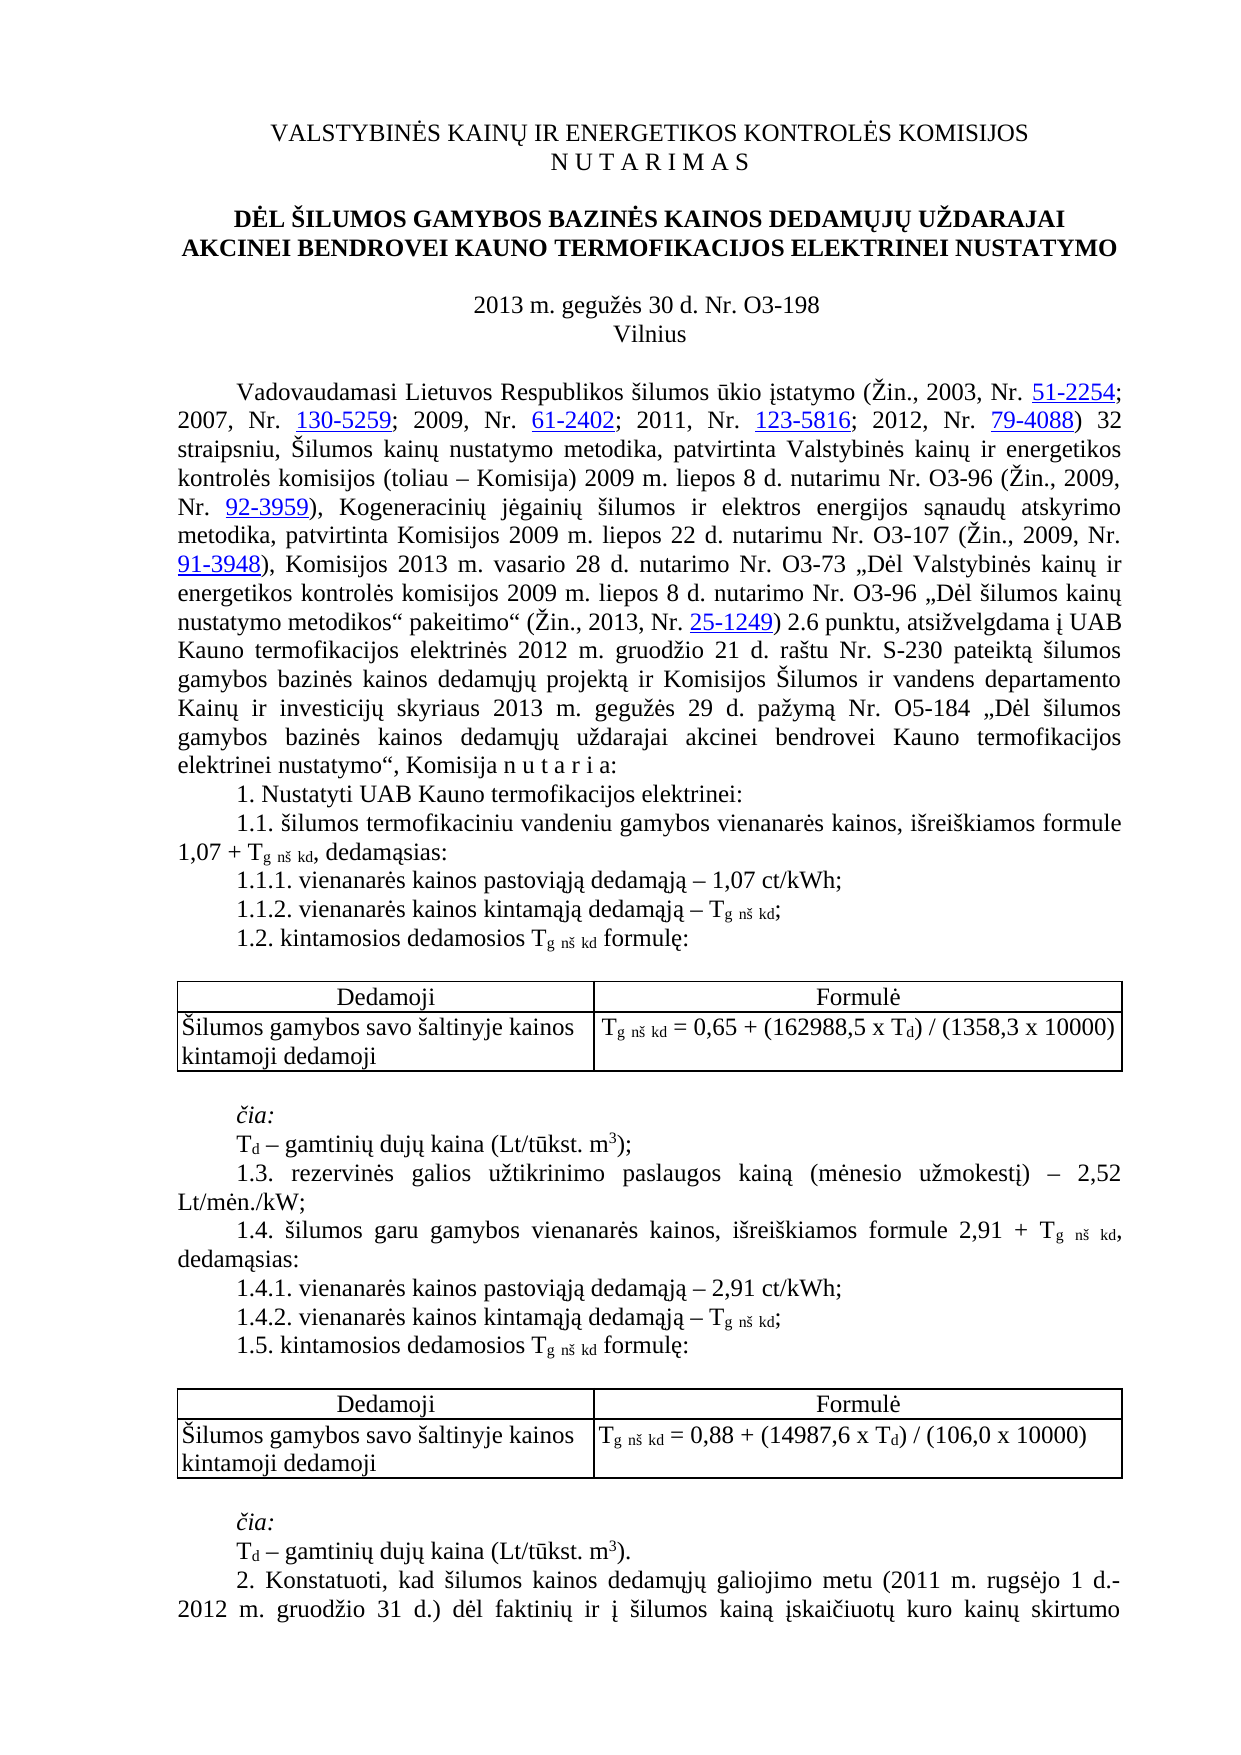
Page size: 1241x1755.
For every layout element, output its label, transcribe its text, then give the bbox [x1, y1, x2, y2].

text 1.1. šilumos termofikaciniu vandeniu gamybos vienanarės kainos, išreiškiamos formule 1,07 + Tg nš kd, dedamąsias: [177, 808, 1122, 866]
text 1.1.2. vienanarės kainos kintamąją dedamąją – Tg nš kd; [177, 894, 1122, 923]
text čia: [177, 1100, 1122, 1129]
text N U T A R I M A S [177, 147, 1122, 176]
text Td – gamtinių dujų kaina (Lt/tūkst. m3); [177, 1129, 1122, 1158]
text 1.4. šilumos garu gamybos vienanarės kainos, išreiškiamos formule 2,91 + Tg nš kd, dedamąsias: [177, 1215, 1122, 1273]
text 1.5. kintamosios dedamosios Tg nš kd formulę: [177, 1330, 1122, 1359]
text 1.3. rezervinės galios užtikrinimo paslaugos kainą (mėnesio užmokestį) – 2,52 Lt/mėn./kW; [177, 1158, 1122, 1215]
text 1.4.1. vienanarės kainos pastoviąją dedamąją – 2,91 ct/kWh; [177, 1273, 1122, 1302]
table_cell Šilumos gamybos savo šaltinyje kainos kintamoji dedamoji [178, 1013, 593, 1070]
table_cell Šilumos gamybos savo šaltinyje kainos kintamoji dedamoji [178, 1420, 593, 1477]
text 1.2. kintamosios dedamosios Tg nš kd formulę: [177, 923, 1122, 952]
text čia: [177, 1507, 1122, 1536]
text DĖL ŠILUMOS GAMYBOS BAZINĖS KAINOS DEDAMŲJŲ UŽDARAJAI AKCINEI BENDROVEI KAUNO TERMOFIKACIJOS ELEKTRINEI NUSTATYMO [177, 204, 1122, 262]
text Vilnius [177, 319, 1122, 348]
text 1.4.2. vienanarės kainos kintamąją dedamąją – Tg nš kd; [177, 1302, 1122, 1330]
table_header Dedamoji [178, 1390, 593, 1418]
text 1.1.1. vienanarės kainos pastoviąją dedamąją – 1,07 ct/kWh; [177, 866, 1122, 894]
table_header Dedamoji [178, 982, 593, 1011]
text Vadovaudamasi Lietuvos Respublikos šilumos ūkio įstatymo (Žin., 2003, Nr. 51-2254; 2007, Nr. 130-5259; 2009, Nr. 61-2402; 2011, Nr. 123-5816; 2012, Nr. 79-4088) 32 straipsniu, Šilumos kainų nustatymo metodika, patvirtinta Valstybinės kainų ir energetikos kontrolės komisijos (toliau – Komisija) 2009 m. liepos 8 d. nutarimu Nr. O3-96 (Žin., 2009, Nr. 92-3959), Kogeneracinių jėgainių šilumos ir elektros energijos sąnaudų atskyrimo metodika, patvirtinta Komisijos 2009 m. liepos 22 d. nutarimu Nr. O3-107 (Žin., 2009, Nr. 91-3948), Komisijos 2013 m. vasario 28 d. nutarimo Nr. O3-73 „Dėl Valstybinės kainų ir energetikos kontrolės komisijos 2009 m. liepos 8 d. nutarimo Nr. O3-96 „Dėl šilumos kainų nustatymo metodikos“ pakeitimo“ (Žin., 2013, Nr. 25-1249) 2.6 punktu, atsižvelgdama į UAB Kauno termofikacijos elektrinės 2012 m. gruodžio 21 d. raštu Nr. S-230 pateiktą šilumos gamybos bazinės kainos dedamųjų projektą ir Komisijos Šilumos ir vandens departamento Kainų ir investicijų skyriaus 2013 m. gegužės 29 d. pažymą Nr. O5-184 „Dėl šilumos gamybos bazinės kainos dedamųjų uždarajai akcinei bendrovei Kauno termofikacijos elektrinei nustatymo“, Komisija n u t a r i a: [177, 377, 1122, 779]
text 1. Nustatyti UAB Kauno termofikacijos elektrinei: [177, 779, 1122, 808]
text 2. Konstatuoti, kad šilumos kainos dedamųjų galiojimo metu (2011 m. rugsėjo 1 d.-2012 m. gruodžio 31 d.) dėl faktinių ir į šilumos kainą įskaičiuotų kuro kainų skirtumo [177, 1565, 1122, 1622]
table_cell Tg nš kd = 0,88 + (14987,6 x Td) / (106,0 x 10000) [595, 1420, 1121, 1477]
text 2013 m. gegužės 30 d. Nr. O3-198 [177, 291, 1122, 319]
table_cell Tg nš kd = 0,65 + (162988,5 x Td) / (1358,3 x 10000) [595, 1013, 1121, 1070]
text Td – gamtinių dujų kaina (Lt/tūkst. m3). [177, 1536, 1122, 1565]
table_header Formulė [595, 1390, 1121, 1418]
text VALSTYBINĖS KAINŲ IR ENERGETIKOS KONTROLĖS KOMISIJOS [177, 118, 1122, 147]
table_header Formulė [595, 982, 1121, 1011]
